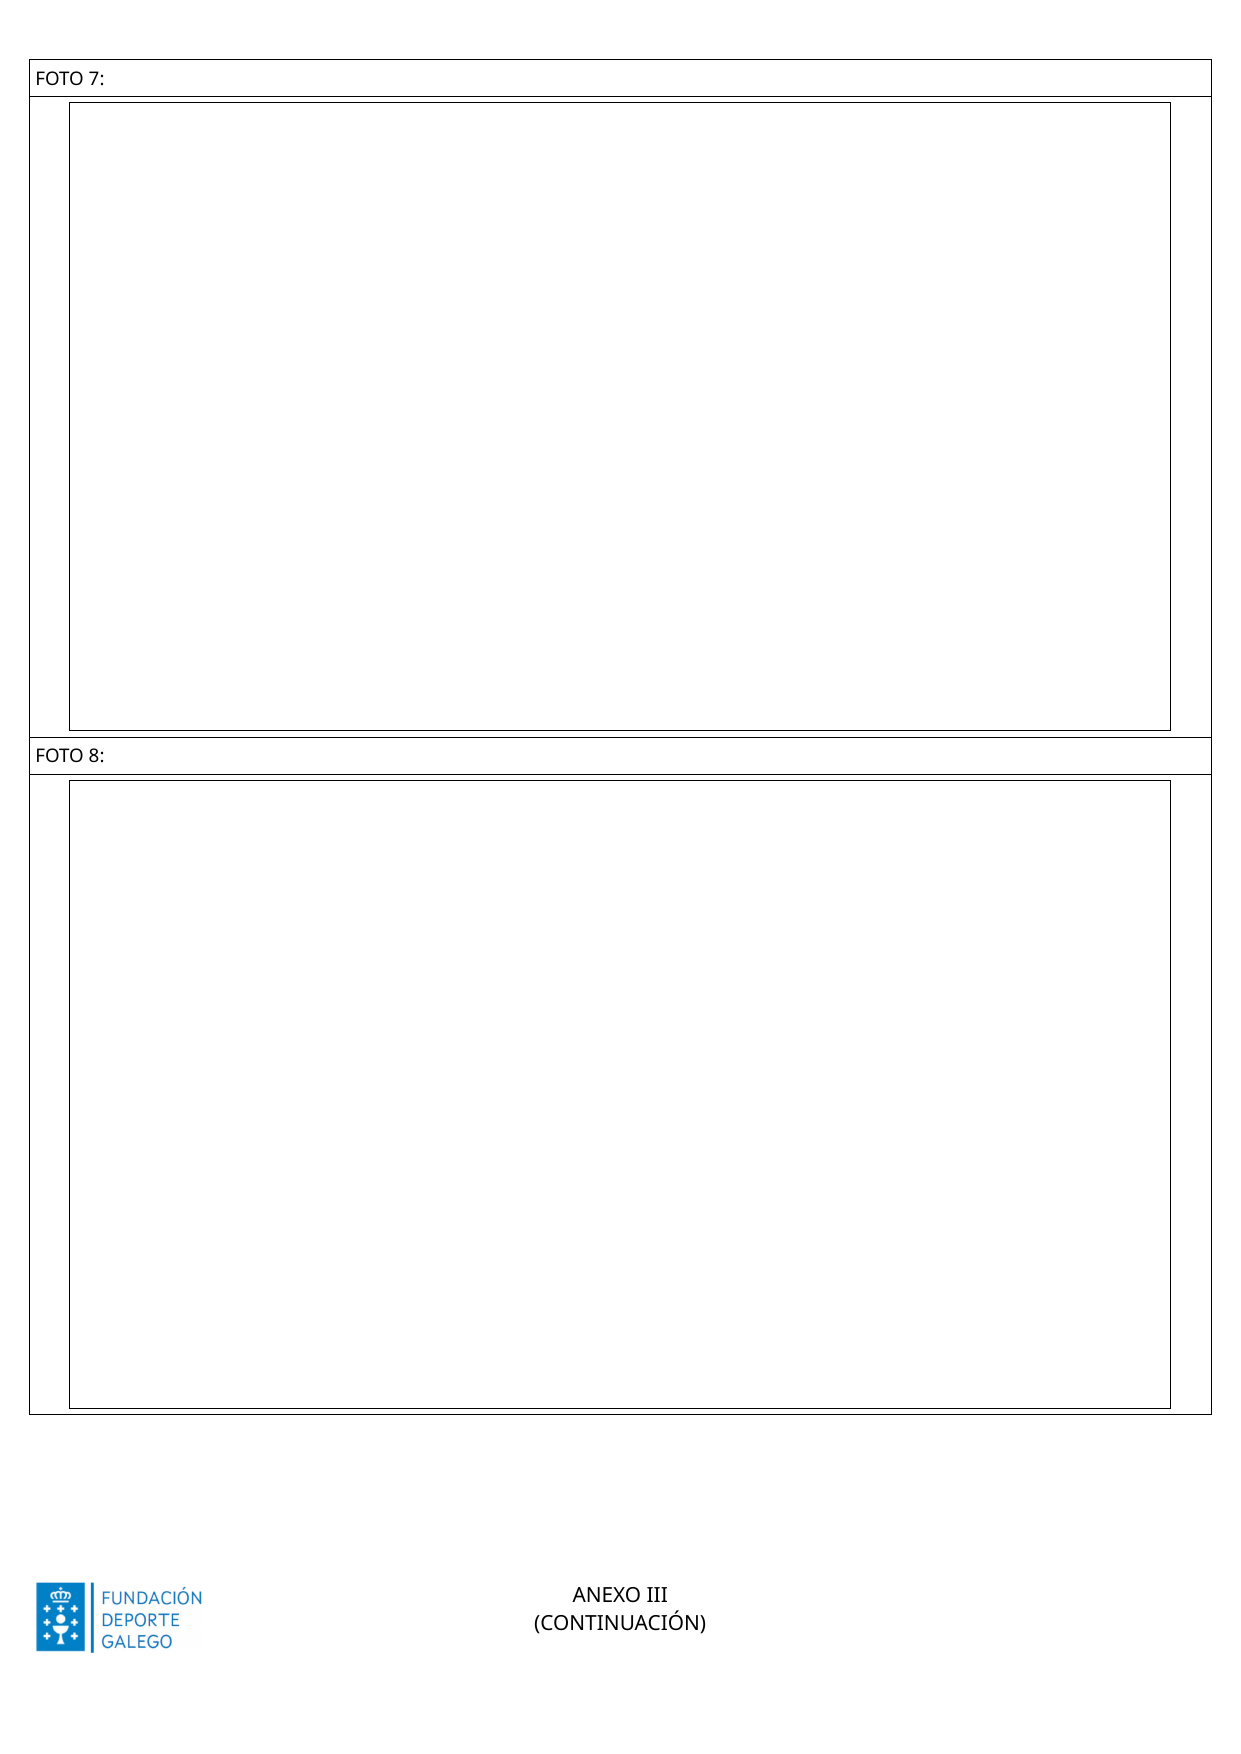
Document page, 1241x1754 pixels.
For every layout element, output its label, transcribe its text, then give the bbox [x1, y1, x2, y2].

table_cell FOTO 8: [30, 738, 1211, 774]
table_cell [30, 97, 1211, 737]
table_cell [30, 775, 1211, 1414]
table_cell FOTO 7: [30, 60, 1211, 96]
picture [35, 1581, 204, 1654]
